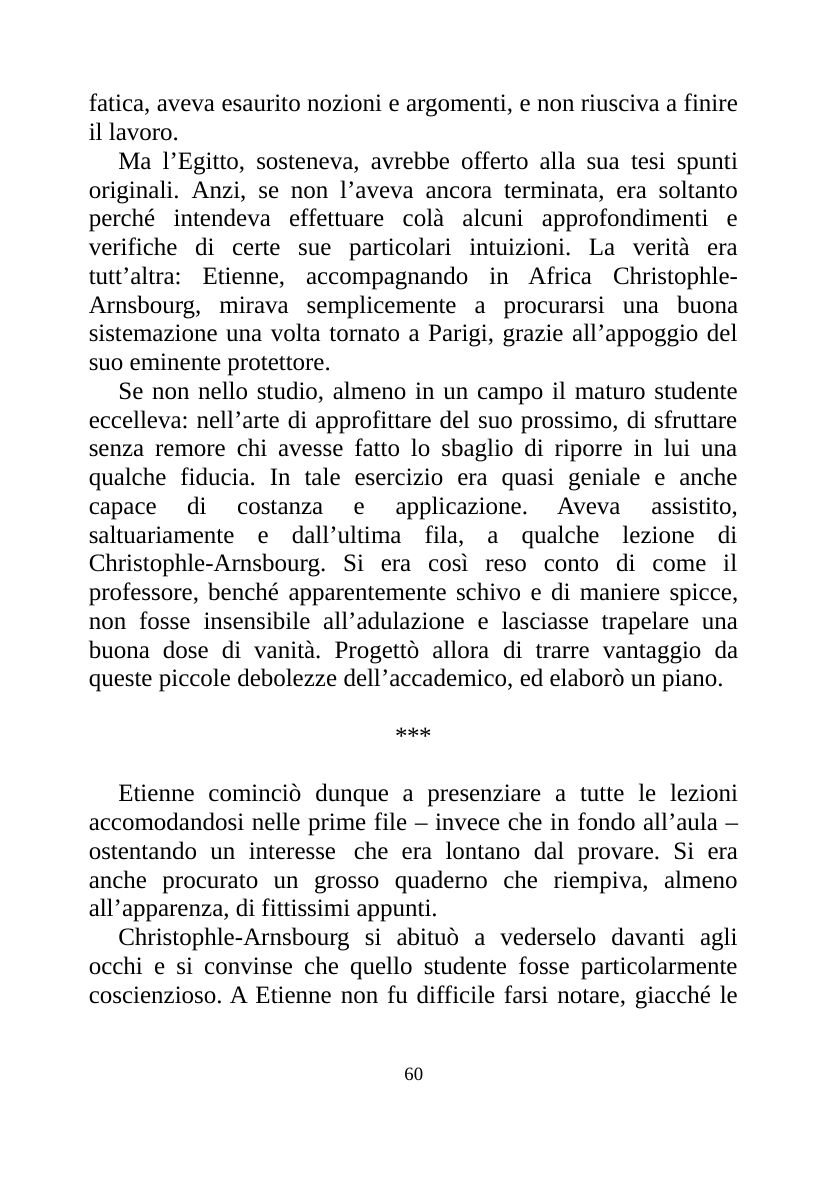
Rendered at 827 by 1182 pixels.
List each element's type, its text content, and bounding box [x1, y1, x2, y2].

text Etienne cominciò dunque a presenziare a tutte le lezioni accomodandosi nelle prime file ‒ invece che in fondo all’aula ‒ ostentando un interesse che era lontano dal provare. Si era anche procurato un grosso quaderno che riempiva, almeno all’apparenza, di fittissimi appunti. [88, 778, 738, 922]
text fatica, aveva esaurito nozioni e argomenti, e non riusciva a finire il lavoro. [88, 88, 738, 146]
text Se non nello studio, almeno in un campo il maturo studente eccelleva: nell’arte di approfittare del suo prossimo, di sfruttare senza remore chi avesse fatto lo sbaglio di riporre in lui una qualche fiducia. In tale esercizio era quasi geniale e anche capace di costanza e applicazione. Aveva assistito, saltuariamente e dall’ultima fila, a qualche lezione di Christophle-Arnsbourg. Si era così reso conto di come il professore, benché apparentemente schivo e di maniere spicce, non fosse insensibile all’adulazione e lasciasse trapelare una buona dose di vanità. Progettò allora di trarre vantaggio da queste piccole debolezze dell’accademico, ed elaborò un piano. [88, 376, 738, 692]
text Christophle-Arnsbourg si abituò a vederselo davanti agli occhi e si convinse che quello studente fosse particolarmente coscienzioso. A Etienne non fu difficile farsi notare, giacché le [88, 922, 738, 1008]
text Ma l’Egitto, sosteneva, avrebbe offerto alla sua tesi spunti originali. Anzi, se non l’aveva ancora terminata, era soltanto perché intendeva effettuare colà alcuni approfondimenti e verifiche di certe sue particolari intuizioni. La verità era tutt’altra: Etienne, accompagnando in Africa Christophle-Arnsbourg, mirava semplicemente a procurarsi una buona sistemazione una volta tornato a Parigi, grazie all’appoggio del suo eminente protettore. [88, 146, 738, 376]
text *** [88, 721, 738, 750]
